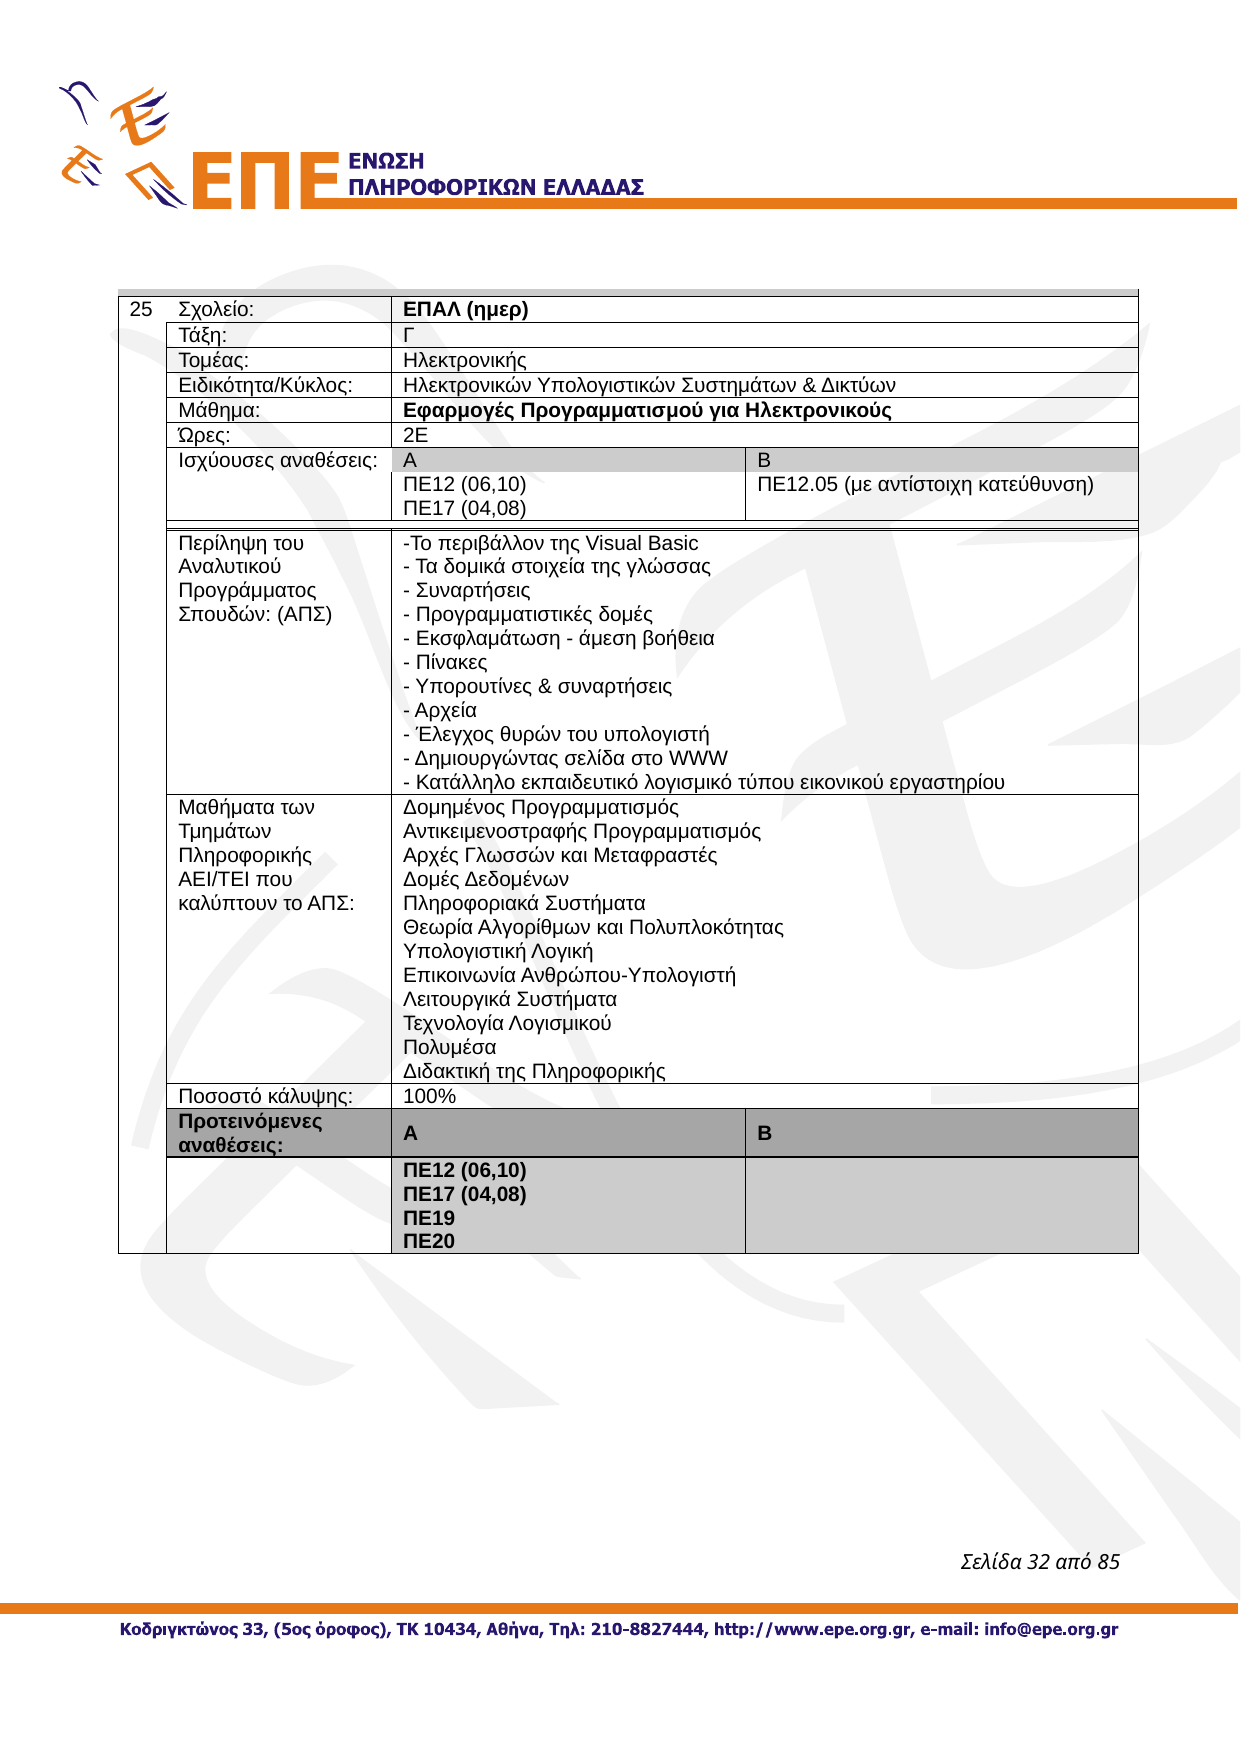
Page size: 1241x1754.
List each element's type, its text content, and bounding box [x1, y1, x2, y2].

table_cell Ισχύουσες αναθέσεις: [167, 448, 392, 520]
table_cell ΠΕ12 (06,10) ΠΕ17 (04,08) ΠΕ19 ΠΕ20 [392, 1158, 745, 1253]
table_cell Εφαρμογές Προγραμματισμού για Ηλεκτρονικούς [392, 398, 1138, 422]
table_cell Ηλεκτρονικής [392, 348, 1138, 372]
table_header ΕΠΑΛ (ημερ) [392, 297, 1138, 322]
table_cell Β [746, 1109, 1138, 1156]
table_cell [392, 521, 1138, 528]
table_cell Μαθήματα των Τμημάτων Πληροφορικής ΑΕΙ/ΤΕΙ που καλύπτουν το ΑΠΣ: [167, 795, 391, 1082]
table_cell [167, 1158, 391, 1253]
table_header Σχολείο: [167, 297, 391, 322]
table_header [392, 289, 1138, 296]
table_header [167, 289, 392, 296]
table_cell Α [392, 1109, 745, 1156]
table_cell [167, 521, 392, 528]
table_cell Τομέας: [167, 348, 391, 372]
table_cell Τάξη: [167, 323, 391, 347]
table_cell 2Ε [392, 423, 1138, 447]
table_header Α [392, 448, 745, 472]
table_cell Μάθημα: [167, 398, 391, 422]
table_cell ΠΕ12.05 (με αντίστοιχη κατεύθυνση) [746, 472, 1138, 520]
table_cell 25 [119, 297, 167, 1253]
table_cell Ποσοστό κάλυψης: [167, 1084, 391, 1107]
table_cell Ώρες: [167, 423, 391, 447]
table_cell 100% [392, 1084, 1138, 1107]
table_cell -Το περιβάλλον της Visual Basic - Τα δομικά στοιχεία της γλώσσας - Συναρτήσεις - Προγραμματιστικές δομές - Εκσφλαμάτωση - άμεση βοήθεια - Πίνακες - Υπορουτίνες & συναρτήσεις - Αρχεία - Έλεγχος θυρών του υπολογιστή - Δημιουργώντας σελίδα στο WWW - Κατάλληλο εκπαιδευτικό λογισμικό τύπου εικονικού εργαστηρίου [392, 531, 1138, 794]
table_cell Ειδικότητα/Κύκλος: [167, 373, 391, 397]
table_cell Δομημένος Προγραμματισμός Αντικειμενοστραφής Προγραμματισμός Αρχές Γλωσσών και Μεταφραστές Δομές Δεδομένων Πληροφοριακά Συστήματα Θεωρία Αλγορίθμων και Πολυπλοκότητας Υπολογιστική Λογική Επικοινωνία Ανθρώπου-Υπολογιστή Λειτουργικά Συστήματα Τεχνολογία Λογισμικού Πολυμέσα Διδακτική της Πληροφορικής [392, 795, 1138, 1082]
table_header Β [746, 448, 1138, 472]
table_header [118, 289, 167, 296]
table_cell ΠΕ12 (06,10) ΠΕ17 (04,08) [392, 472, 745, 520]
table_cell Περίληψη του Αναλυτικού Προγράμματος Σπουδών: (ΑΠΣ) [167, 531, 391, 794]
table_cell Ηλεκτρονικών Υπολογιστικών Συστημάτων & Δικτύων [392, 373, 1138, 397]
table_cell Προτεινόμενες αναθέσεις: [167, 1109, 391, 1156]
table_cell Γ [392, 323, 1138, 347]
table_cell [746, 1158, 1138, 1253]
